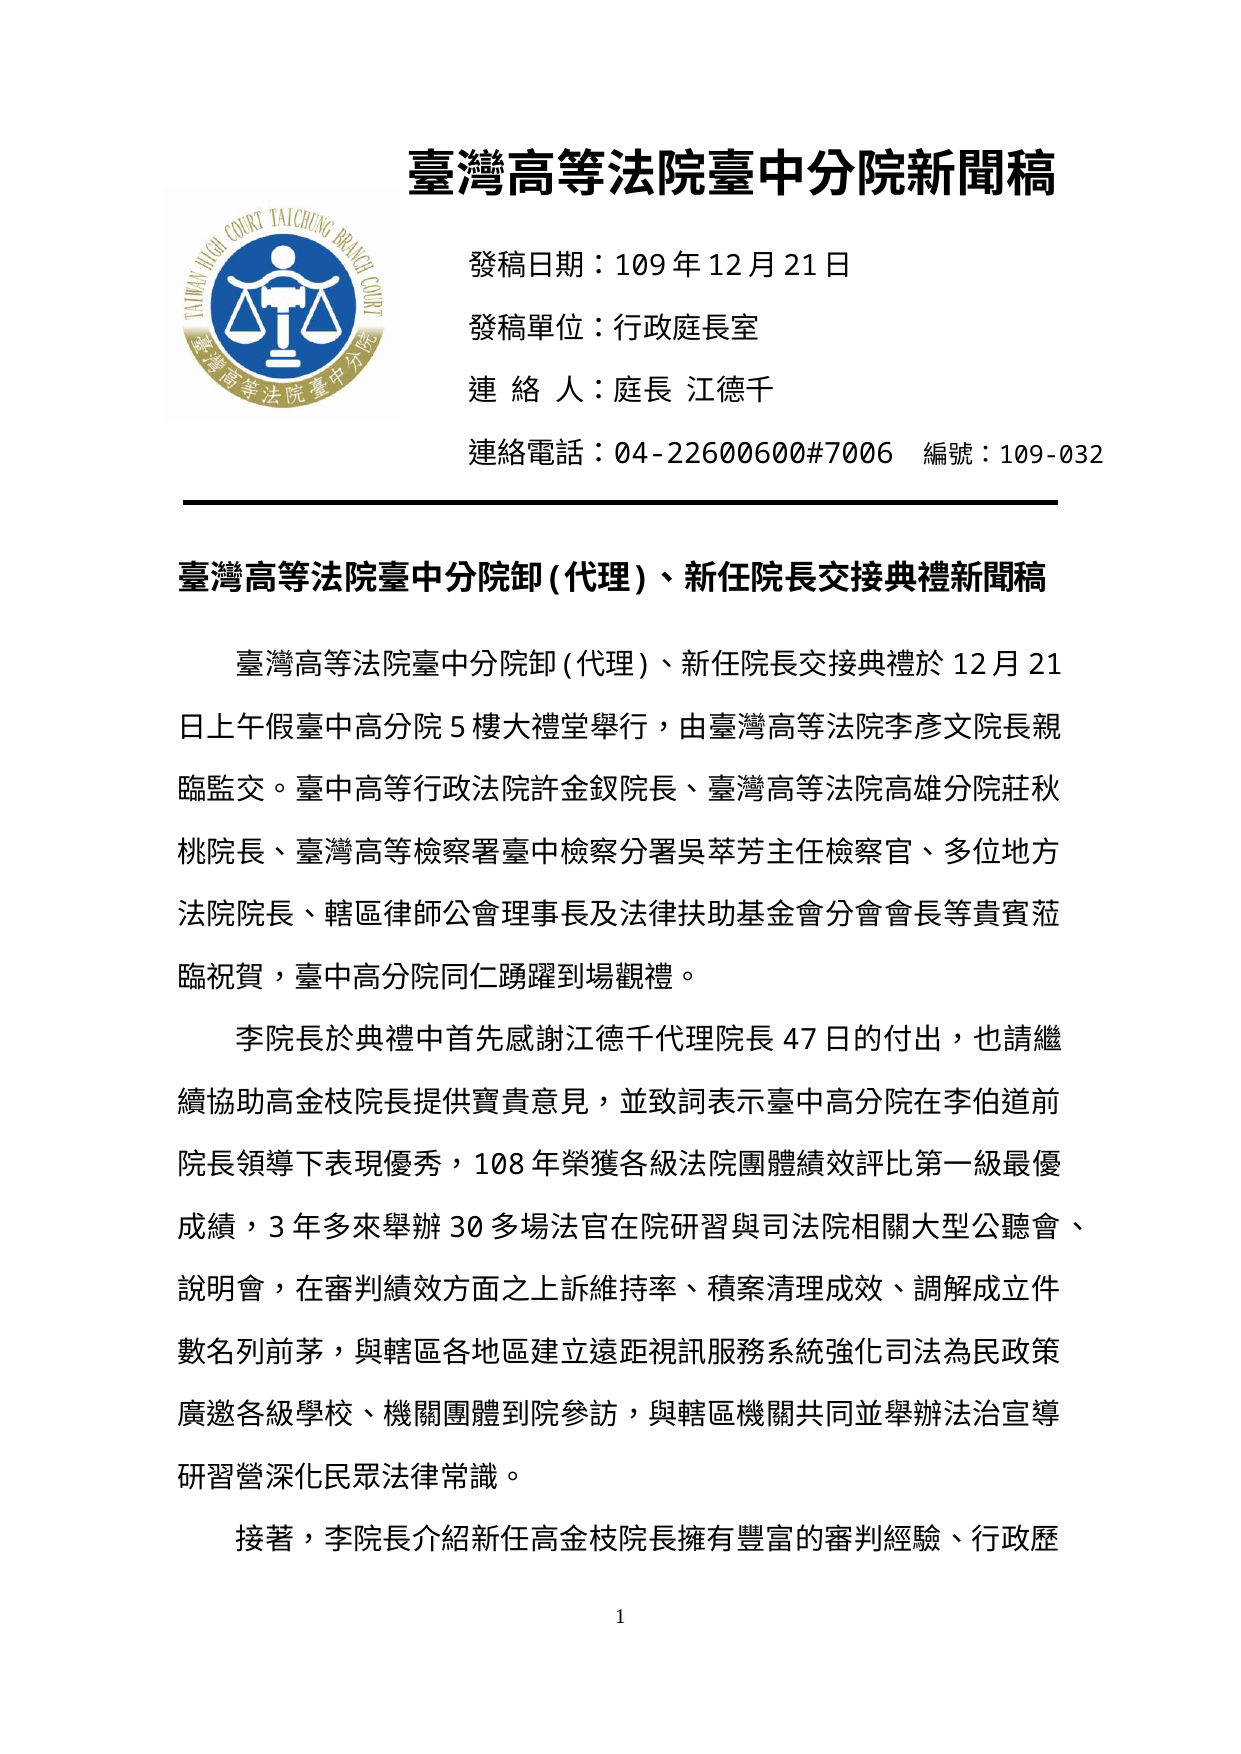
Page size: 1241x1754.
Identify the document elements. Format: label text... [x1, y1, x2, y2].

text 接著，李院長介紹新任高金枝院長擁有豐富的審判經驗、行政歷練完整，曾擔任最高法院法官、屏東、高雄地院院長及司法院少家廳、司法行政廳廳長。臺中高分院擁有優良傳統及堅強行政團隊，為一所優質法院，不論審判品質、行政績效及社會觀感都有很高評價，相信在高院長的創意、熱情接手帶領下，會有讓人耳目一新的表現，並開創嶄新的里程碑、再創佳績。 [177, 1495, 1063, 1558]
text 臺灣高等法院臺中分院卸(代理)、新任院長交接典禮於12月21日上午假臺中高分院5樓大禮堂舉行，由臺灣高等法院李彥文院長親臨監交。臺中高等行政法院許金釵院長、臺灣高等法院高雄分院莊秋桃院長、臺灣高等檢察署臺中檢察分署吳萃芳主任檢察官、多位地方法院院長、轄區律師公會理事長及法律扶助基金會分會會長等貴賓蒞臨祝賀，臺中高分院同仁踴躍到場觀禮。 [177, 620, 1063, 995]
table_header [161, 96, 403, 471]
text 臺灣高等法院臺中分院卸(代理)、新任院長交接典禮新聞稿 [177, 534, 1063, 596]
text 李院長於典禮中首先感謝江德千代理院長47日的付出，也請繼續協助高金枝院長提供寶貴意見，並致詞表示臺中高分院在李伯道前院長領導下表現優秀，108年榮獲各級法院團體績效評比第一級最優成績，3年多來舉辦30多場法官在院研習與司法院相關大型公聽會、說明會，在審判績效方面之上訴維持率、積案清理成效、調解成立件數名列前茅，與轄區各地區建立遠距視訊服務系統強化司法為民政策，廣邀各級學校、機關團體到院參訪，與轄區機關共同並舉辦法治宣導研習營深化民眾法律常識。 [177, 995, 1063, 1495]
table_header 臺灣高等法院臺中分院新聞稿 發稿日期：109年12月21日 發稿單位：行政庭長室 連 絡 人：庭長 江德千 連絡電話：04-22600600#7006 編號：109-032 [404, 96, 1120, 471]
